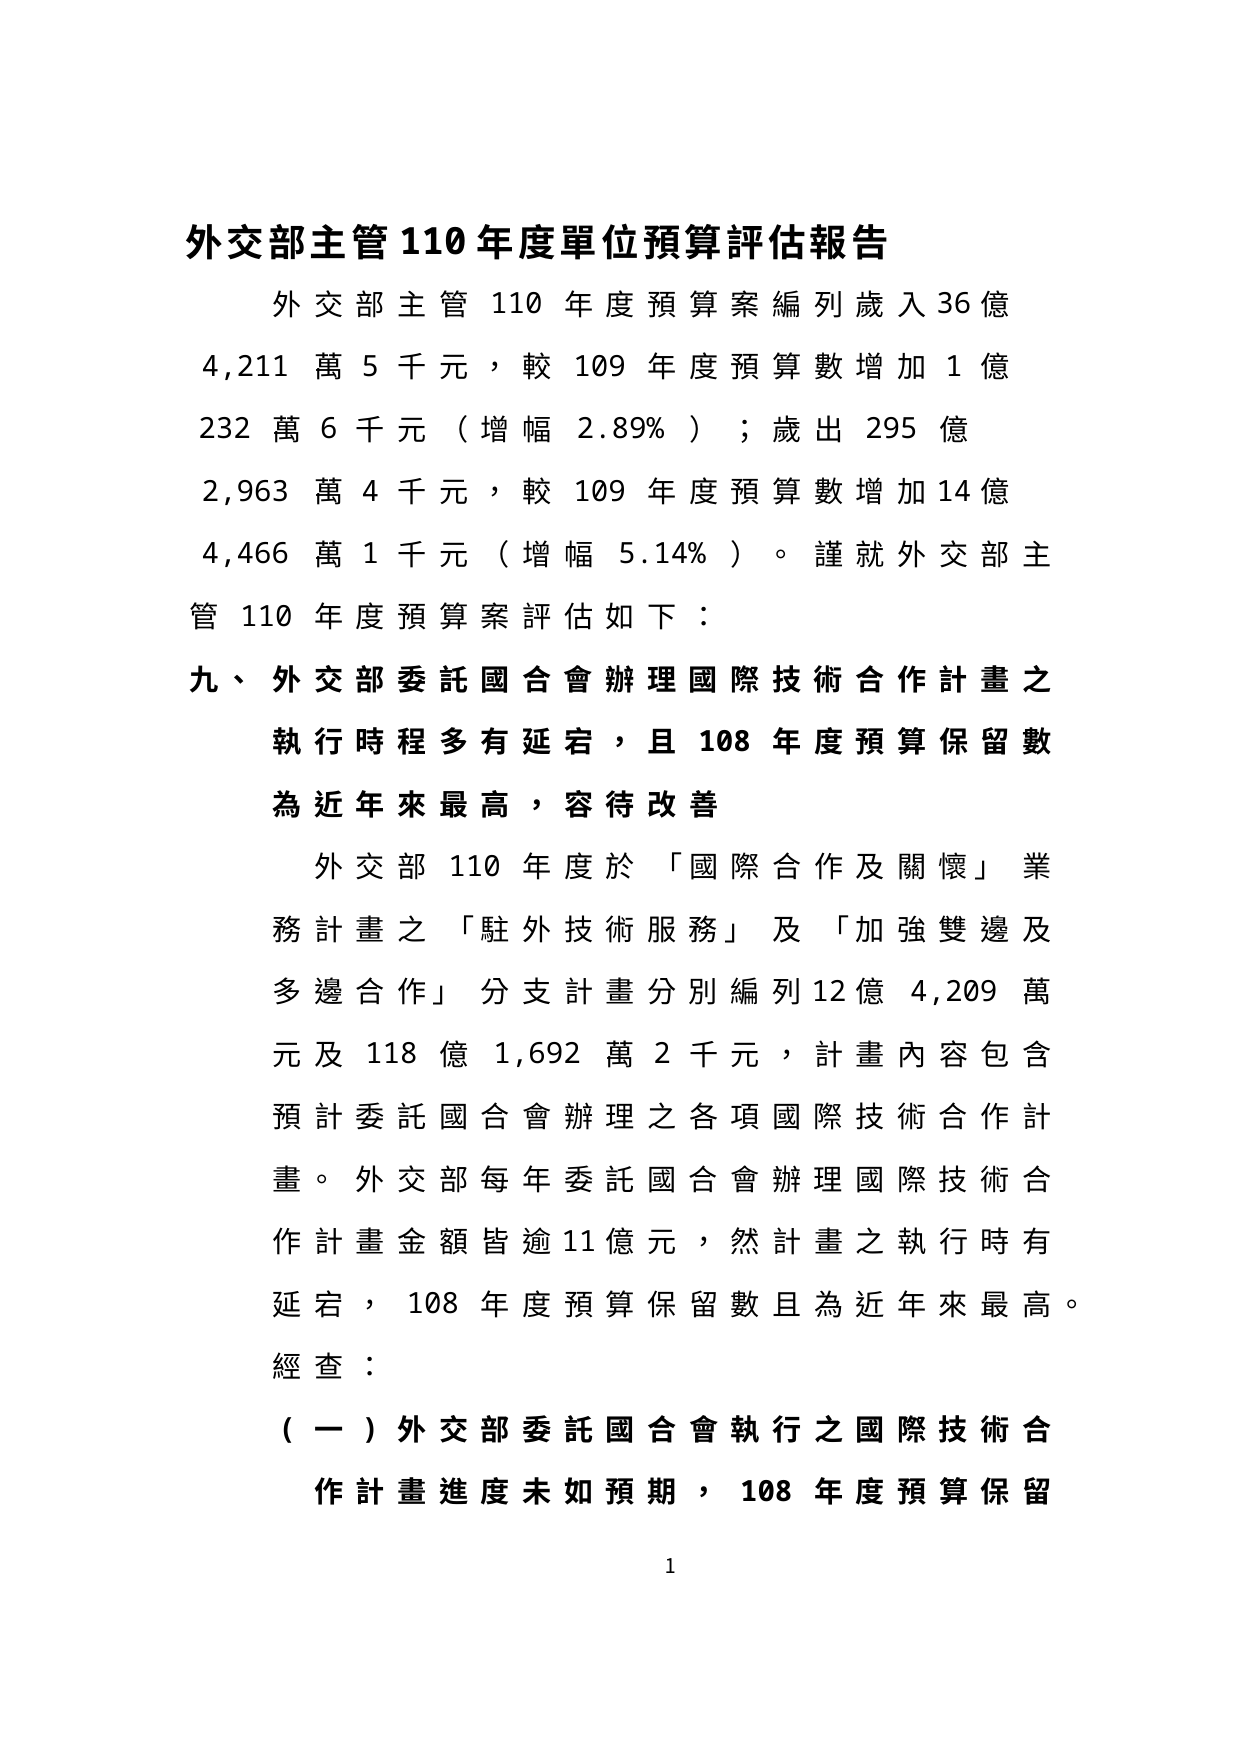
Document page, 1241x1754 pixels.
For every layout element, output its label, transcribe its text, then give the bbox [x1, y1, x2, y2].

text 外交部主管110年度預算案編列歲入36億4,211萬5千元，較109年度預算數增加1億232萬6千元（增幅2.89%）；歲出295億2,963萬4千元，較109年度預算數增加14億4,466萬1千元（增幅5.14%）。謹就外交部主管110年度預算案評估如下： [183, 261, 1058, 636]
text 外交部110年度於「國際合作及關懷」業務計畫之「駐外技術服務」及「加強雙邊及多邊合作」分支計畫分別編列12億4,209萬元及118億1,692萬2千元，計畫內容包含預計委託國合會辦理之各項國際技術合作計畫。外交部每年委託國合會辦理國際技術合作計畫金額皆逾11億元，然計畫之執行時有延宕，108年度預算保留數且為近年來最高。經查： [242, 823, 1058, 1386]
text 九、外交部委託國合會辦理國際技術合作計畫之執行時程多有延宕，且108年度預算保留數為近年來最高，容待改善 [183, 636, 1058, 823]
text (一)外交部委託國合會執行之國際技術合作計畫進度未如預期，108年度預算保留 [242, 1386, 1058, 1511]
text 外交部主管110年度單位預算評估報告 [183, 198, 1058, 261]
